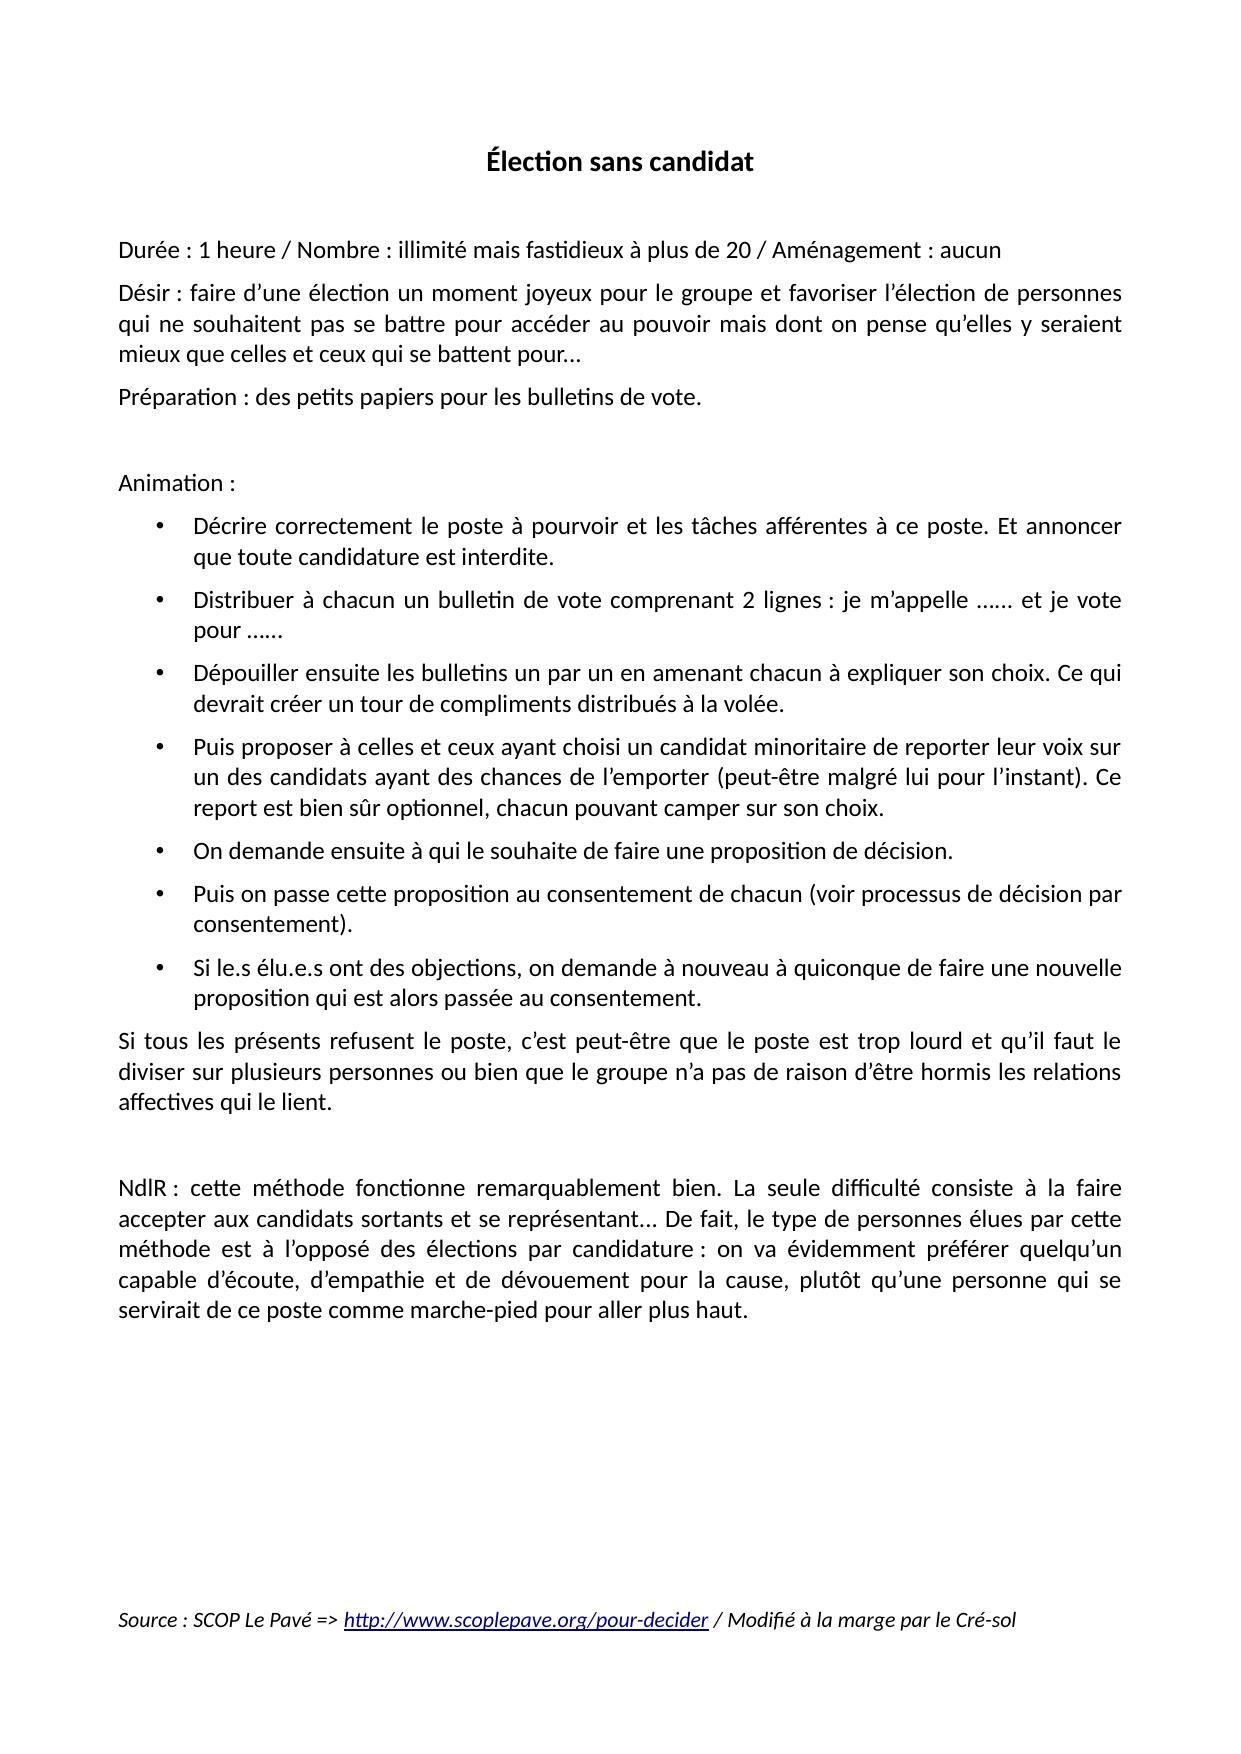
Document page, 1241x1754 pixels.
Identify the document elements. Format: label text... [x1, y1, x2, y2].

text NdlR : cette méthode fonctionne remarquablement bien. La seule difficulté consiste à la faire accepter aux candidats sortants et se représentant... De fait, le type de personnes élues par cette méthode est à l’opposé des élections par candidature : on va évidemment préférer quelqu’un capable d’écoute, d’empathie et de dévouement pour la cause, plutôt qu’une personne qui se servirait de ce poste comme marche-pied pour aller plus haut. [118, 1172, 1122, 1325]
text Désir : faire d’une élection un moment joyeux pour le groupe et favoriser l’élection de personnes qui ne souhaitent pas se battre pour accéder au pouvoir mais dont on pense qu’elles y seraient mieux que celles et ceux qui se battent pour... [118, 277, 1122, 369]
text Durée : 1 heure / Nombre : illimité mais fastidieux à plus de 20 / Aménagement : aucun [118, 234, 1122, 265]
list On demande ensuite à qui le souhaite de faire une proposition de décision. [156, 835, 1122, 866]
text Animation : [118, 467, 1122, 498]
list Décrire correctement le poste à pourvoir et les tâches afférentes à ce poste. Et annoncer que toute candidature est interdite. [156, 510, 1122, 571]
subtitle Élection sans candidat [118, 143, 1122, 179]
list Puis on passe cette proposition au consentement de chacun (voir processus de décision par consentement). [156, 878, 1122, 939]
text Si tous les présents refusent le poste, c’est peut-être que le poste est trop lourd et qu’il faut le diviser sur plusieurs personnes ou bien que le groupe n’a pas de raison d’être hormis les relations affectives qui le lient. [118, 1025, 1122, 1117]
list Puis proposer à celles et ceux ayant choisi un candidat minoritaire de reporter leur voix sur un des candidats ayant des chances de l’emporter (peut-être malgré lui pour l’instant). Ce report est bien sûr optionnel, chacun pouvant camper sur son choix. [156, 731, 1122, 823]
list Dépouiller ensuite les bulletins un par un en amenant chacun à expliquer son choix. Ce qui devrait créer un tour de compliments distribués à la volée. [156, 657, 1122, 718]
text Préparation : des petits papiers pour les bulletins de vote. [118, 381, 1122, 412]
list Distribuer à chacun un bulletin de vote comprenant 2 lignes : je m’appelle …... et je vote pour …... [156, 584, 1122, 645]
list Si le.s élu.e.s ont des objections, on demande à nouveau à quiconque de faire une nouvelle proposition qui est alors passée au consentement. [156, 952, 1122, 1013]
